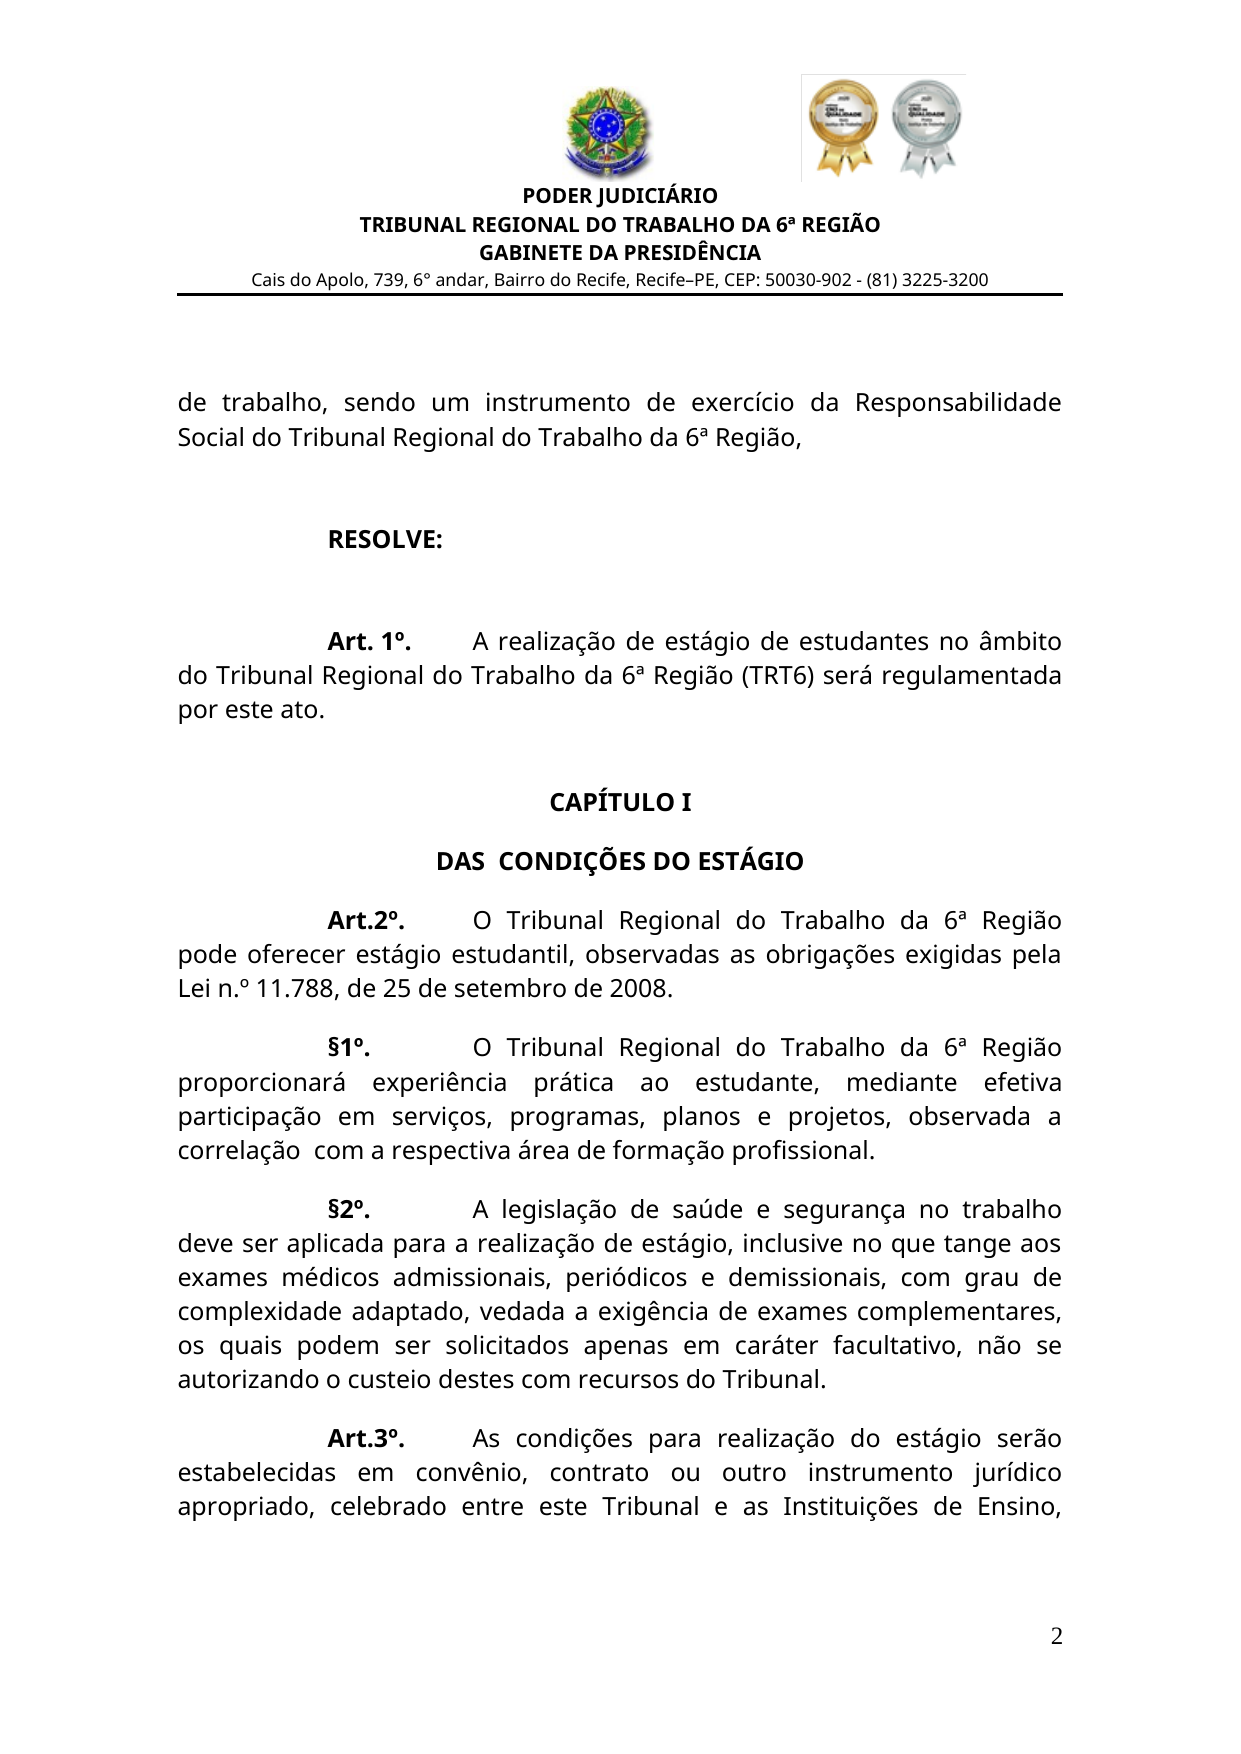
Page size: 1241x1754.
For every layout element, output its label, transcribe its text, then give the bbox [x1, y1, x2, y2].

text CAPÍTULO I [113, 720, 1128, 779]
text §1º. O Tribunal Regional do Trabalho da 6ª Região proporcionará experiência prática ao estudante, mediante efetiva participação em serviços, programas, planos e projetos, observada a correlação com a respectiva área de formação profissional. [113, 966, 1128, 1127]
text RESOLVE: [177, 521, 1063, 555]
text DAS CONDIÇÕES DO ESTÁGIO [113, 779, 1128, 838]
text CONSIDERANDO que o estágio tem por objetivo promover o aprendizado, bem como propiciar a integração dos estudantes ao mercado de trabalho, sendo um instrumento de exercício da Responsabilidade Social do Tribunal Regional do Trabalho da 6ª Região, [113, 321, 1128, 453]
text Art.3º. As condições para realização do estágio serão estabelecidas em convênio, contrato ou outro instrumento jurídico apropriado, celebrado entre este Tribunal e as Instituições de Ensino, nacionais ou estrangeiras ou, quando houver, os(as) Agentes de Integração, públicos ou privados. [113, 1356, 1128, 1587]
text Art. 1º. A realização de estágio de estudantes no âmbito do Tribunal Regional do Trabalho da 6ª Região (TRT6) será regulamentada por este ato. [177, 623, 1063, 720]
picture [562, 86, 655, 182]
text §2º. A legislação de saúde e segurança no trabalho deve ser aplicada para a realização de estágio, inclusive no que tange aos exames médicos admissionais, periódicos e demissionais, com grau de complexidade adaptado, vedada a exigência de exames complementares, os quais podem ser solicitados apenas em caráter facultativo, não se autorizando o custeio destes com recursos do Tribunal. [113, 1127, 1128, 1356]
text Art.2º. O Tribunal Regional do Trabalho da 6ª Região pode oferecer estágio estudantil, observadas as obrigações exigidas pela Lei n.º 11.788, de 25 de setembro de 2008. [113, 838, 1128, 966]
picture [800, 73, 967, 182]
